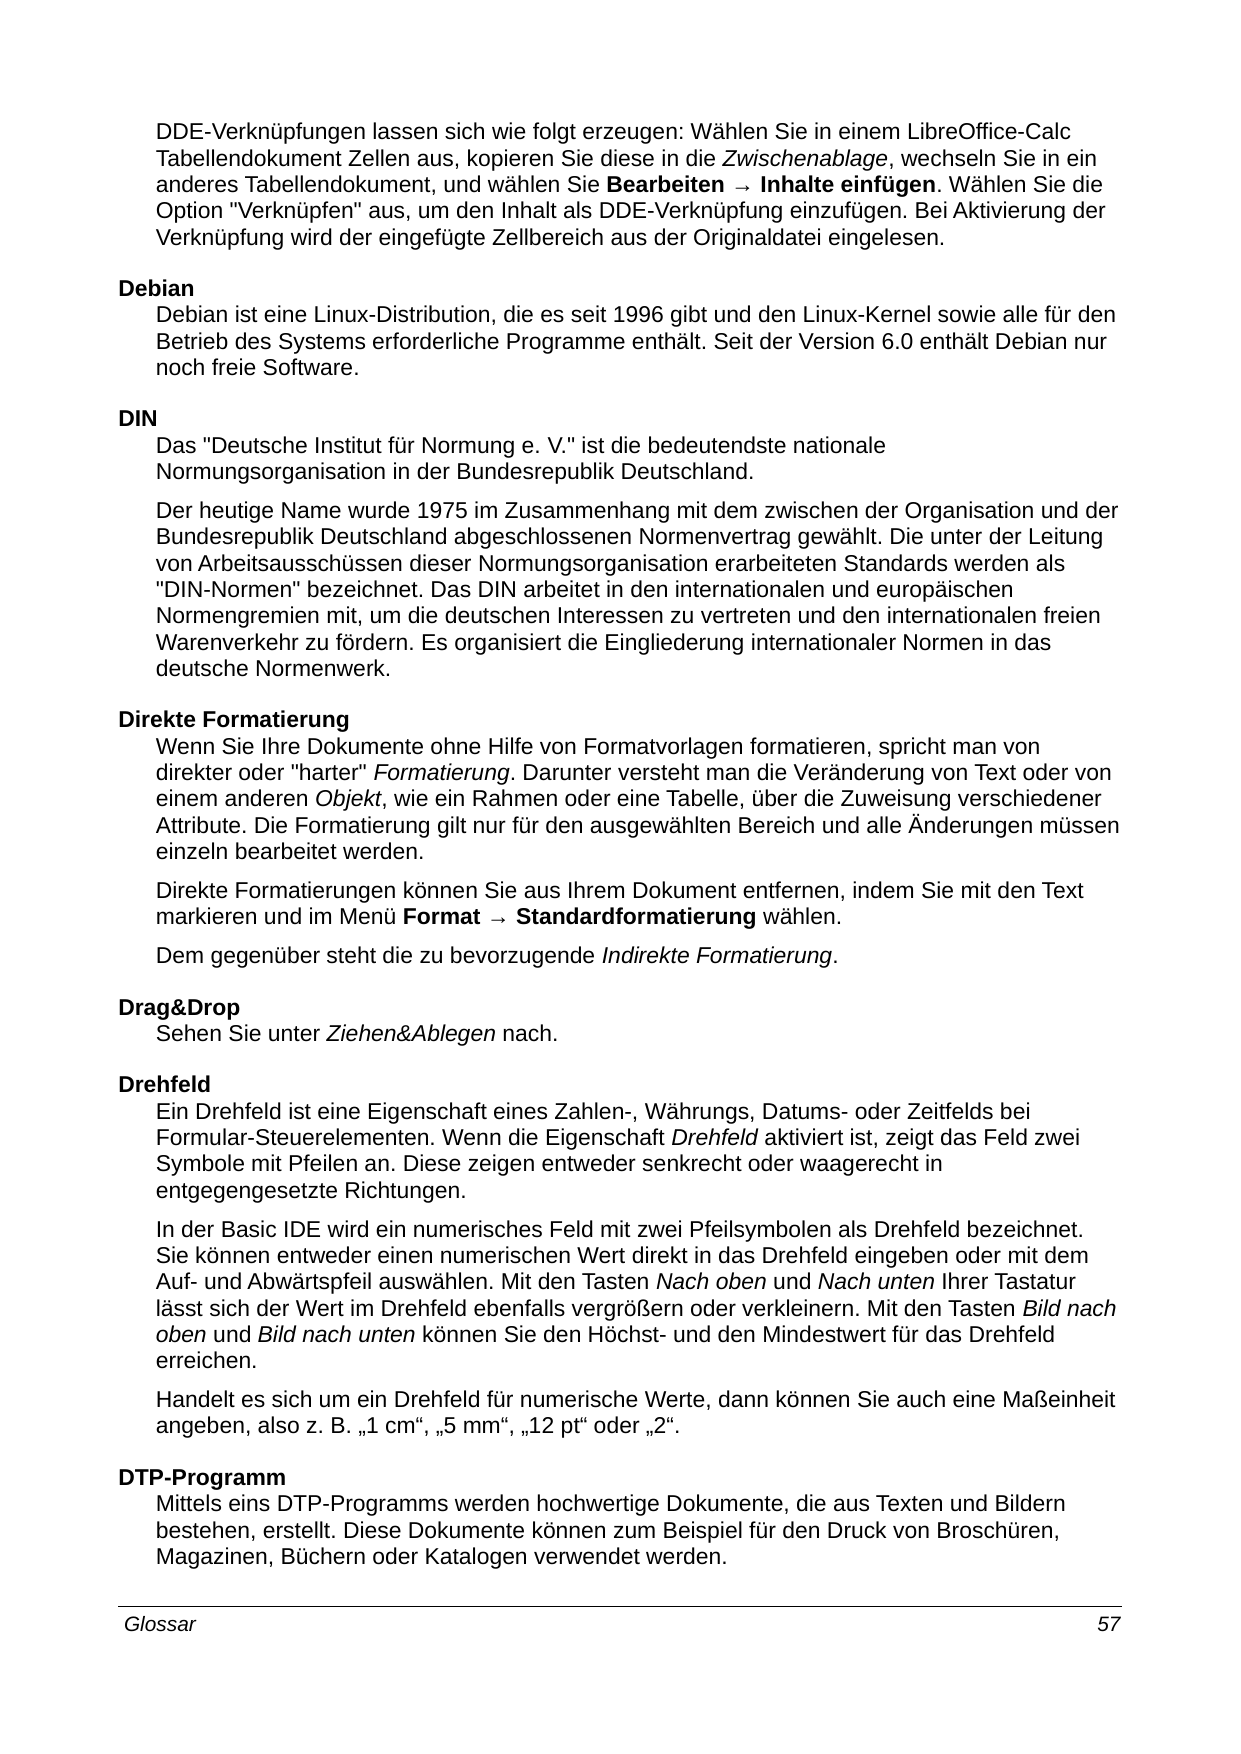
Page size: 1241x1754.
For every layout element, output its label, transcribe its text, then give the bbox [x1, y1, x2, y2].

list DIN [118, 405, 1122, 432]
text Ein Drehfeld ist eine Eigenschaft eines Zahlen-, Währungs, Datums- oder Zeitfelds bei Formular-Steuerelementen. Wenn die Eigenschaft Drehfeld aktiviert ist, zeigt das Feld zwei Symbole mit Pfeilen an. Diese zeigen entweder senkrecht oder waagerecht in entgegengesetzte Richtungen. [156, 1098, 1122, 1203]
text Das "Deutsche Institut für Normung e. V." ist die bedeutendste nationale Normungsorganisation in der Bundesrepublik Deutschland. [156, 432, 1122, 484]
text DDE-Verknüpfungen lassen sich wie folgt erzeugen: Wählen Sie in einem LibreOffice-Calc Tabellendokument Zellen aus, kopieren Sie diese in die Zwischenablage, wechseln Sie in ein anderes Tabellendokument, und wählen Sie Bearbeiten → Inhalte einfügen. Wählen Sie die Option "Verknüpfen" aus, um den Inhalt als DDE-Verknüpfung einzufügen. Bei Aktivierung der Verknüpfung wird der eingefügte Zellbereich aus der Originaldatei eingelesen. [156, 118, 1122, 250]
text Mittels eins DTP-Programms werden hochwertige Dokumente, die aus Texten und Bildern bestehen, erstellt. Diese Dokumente können zum Beispiel für den Druck von Broschüren, Magazinen, Büchern oder Katalogen verwendet werden. [156, 1490, 1122, 1569]
text Dem gegenüber steht die zu bevorzugende Indirekte Formatierung. [156, 942, 1122, 968]
text Sehen Sie unter Ziehen&Ablegen nach. [156, 1020, 1122, 1046]
list Drehfeld [118, 1071, 1122, 1098]
text Handelt es sich um ein Drehfeld für numerische Werte, dann können Sie auch eine Maßeinheit angeben, also z. B. „1 cm“, „5 mm“, „12 pt“ oder „2“. [156, 1386, 1122, 1439]
text Wenn Sie Ihre Dokumente ohne Hilfe von Formatvorlagen formatieren, spricht man von direkter oder "harter" Formatierung. Darunter versteht man die Veränderung von Text oder von einem anderen Objekt, wie ein Rahmen oder eine Tabelle, über die Zuweisung verschiedener Attribute. Die Formatierung gilt nur für den ausgewählten Bereich und alle Änderungen müssen einzeln bearbeitet werden. [156, 733, 1122, 864]
text Direkte Formatierungen können Sie aus Ihrem Dokument entfernen, indem Sie mit den Text markieren und im Menü Format → Standardformatierung wählen. [156, 877, 1122, 930]
text Der heutige Name wurde 1975 im Zusammenhang mit dem zwischen der Organisation und der Bundesrepublik Deutschland abgeschlossenen Normenvertrag gewählt. Die unter der Leitung von Arbeitsausschüssen dieser Normungsorganisation erarbeiteten Standards werden als "DIN-Normen" bezeichnet. Das DIN arbeitet in den internationalen und europäischen Normengremien mit, um die deutschen Interessen zu vertreten und den internationalen freien Warenverkehr zu fördern. Es organisiert die Eingliederung internationaler Normen in das deutsche Normenwerk. [156, 497, 1122, 681]
list Debian [118, 275, 1122, 301]
list Drag&Drop [118, 993, 1122, 1020]
text Debian ist eine Linux-Distribution, die es seit 1996 gibt und den Linux-Kernel sowie alle für den Betrieb des Systems erforderliche Programme enthält. Seit der Version 6.0 enthält Debian nur noch freie Software. [156, 301, 1122, 380]
text In der Basic IDE wird ein numerisches Feld mit zwei Pfeilsymbolen als Drehfeld bezeichnet. Sie können entweder einen numerischen Wert direkt in das Drehfeld eingeben oder mit dem Auf- und Abwärtspfeil auswählen. Mit den Tasten Nach oben und Nach unten Ihrer Tastatur lässt sich der Wert im Drehfeld ebenfalls vergrößern oder verkleinern. Mit den Tasten Bild nach oben und Bild nach unten können Sie den Höchst- und den Mindestwert für das Drehfeld erreichen. [156, 1216, 1122, 1374]
list Direkte Formatierung [118, 706, 1122, 733]
list DTP-Programm [118, 1464, 1122, 1490]
